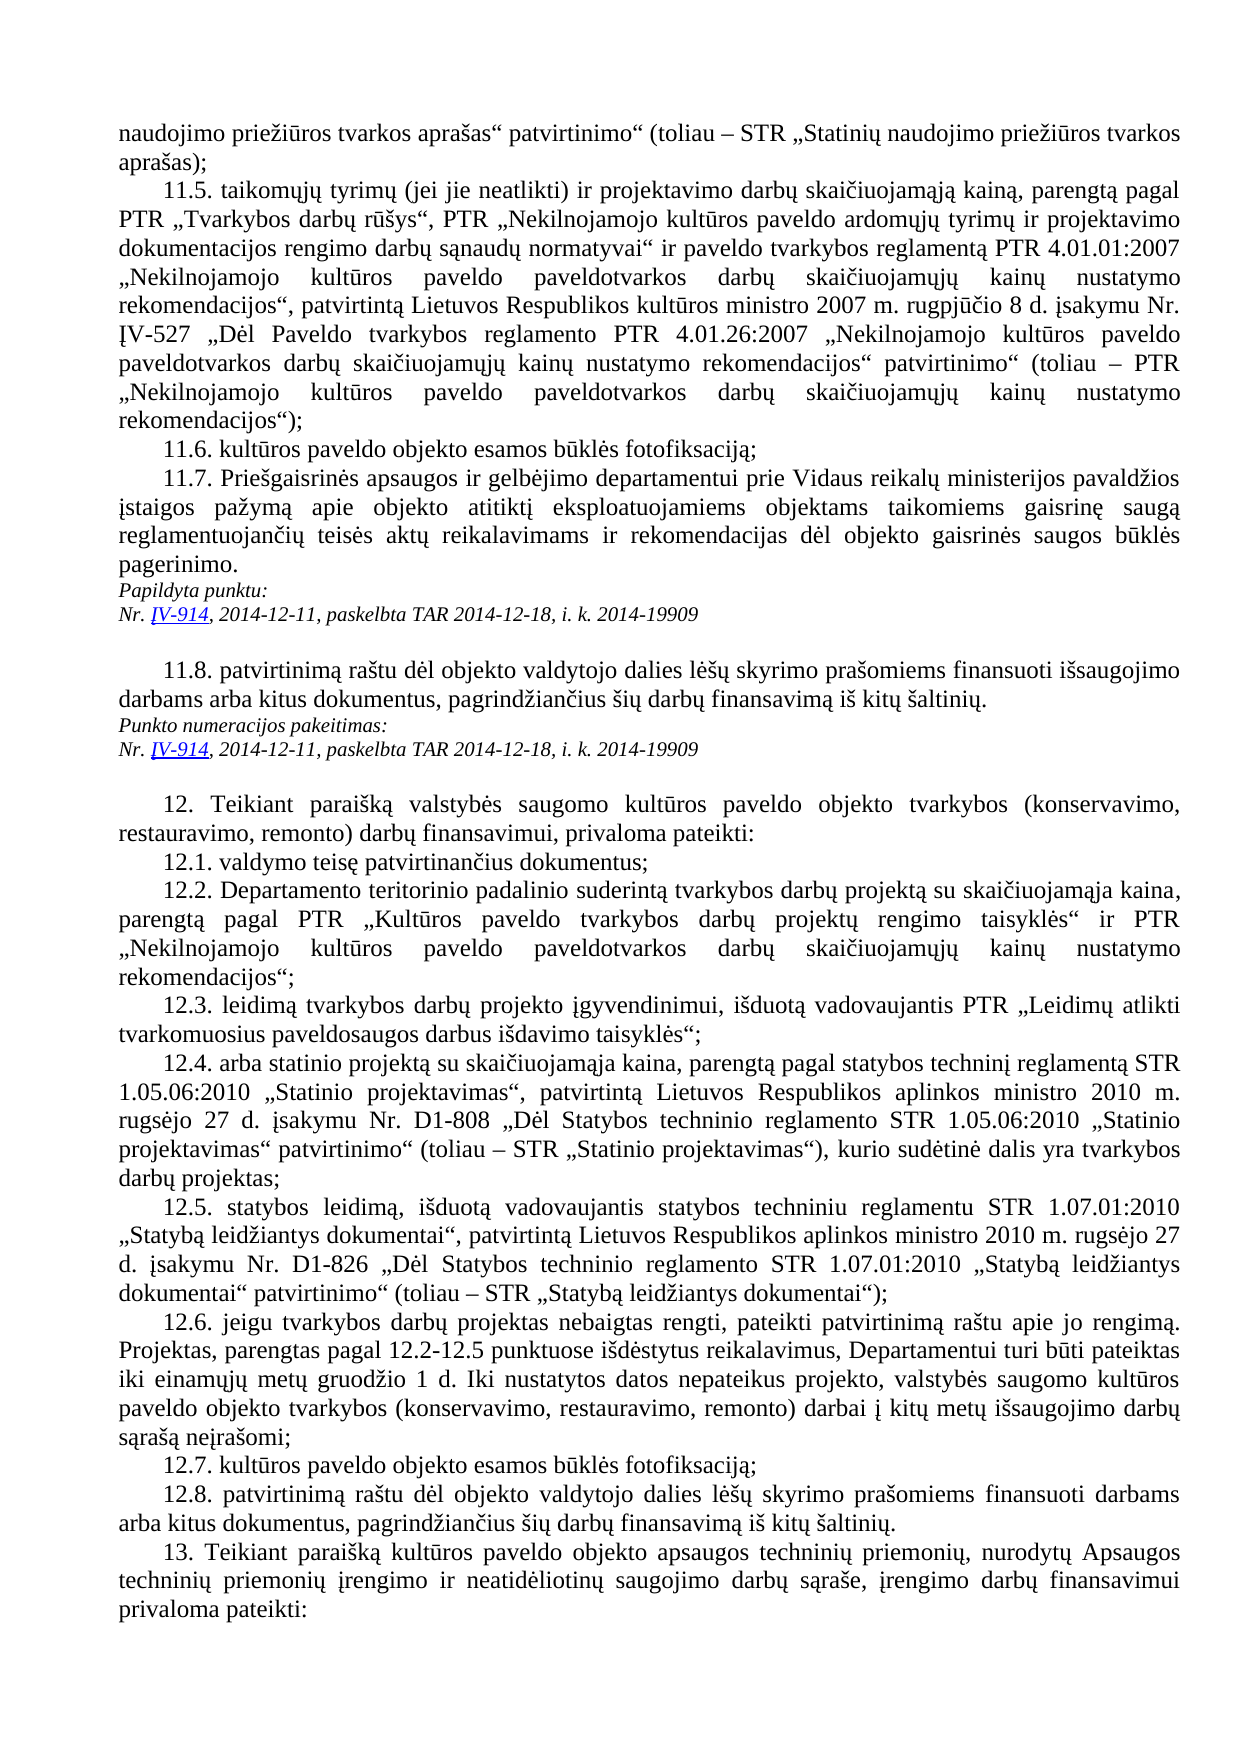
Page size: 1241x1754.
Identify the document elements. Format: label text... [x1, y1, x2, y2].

text 11.5. taikomųjų tyrimų (jei jie neatlikti) ir projektavimo darbų skaičiuojamąją kainą, parengtą pagal PTR „Tvarkybos darbų rūšys“, PTR „Nekilnojamojo kultūros paveldo ardomųjų tyrimų ir projektavimo dokumentacijos rengimo darbų sąnaudų normatyvai“ ir paveldo tvarkybos reglamentą PTR 4.01.01:2007 „Nekilnojamojo kultūros paveldo paveldotvarkos darbų skaičiuojamųjų kainų nustatymo rekomendacijos“, patvirtintą Lietuvos Respublikos kultūros ministro 2007 m. rugpjūčio 8 d. įsakymu Nr. ĮV-527 „Dėl Paveldo tvarkybos reglamento PTR 4.01.26:2007 „Nekilnojamojo kultūros paveldo paveldotvarkos darbų skaičiuojamųjų kainų nustatymo rekomendacijos“ patvirtinimo“ (toliau – PTR „Nekilnojamojo kultūros paveldo paveldotvarkos darbų skaičiuojamųjų kainų nustatymo rekomendacijos“); [118, 176, 1181, 434]
text 12.2. Departamento teritorinio padalinio suderintą tvarkybos darbų projektą su skaičiuojamąja kaina, parengtą pagal PTR „Kultūros paveldo tvarkybos darbų projektų rengimo taisyklės“ ir PTR „Nekilnojamojo kultūros paveldo paveldotvarkos darbų skaičiuojamųjų kainų nustatymo rekomendacijos“; [118, 876, 1181, 991]
text Punkto numeracijos pakeitimas: [118, 712, 1181, 737]
text 12. Teikiant paraišką valstybės saugomo kultūros paveldo objekto tvarkybos (konservavimo, restauravimo, remonto) darbų finansavimui, privaloma pateikti: [118, 789, 1181, 847]
text naudojimo priežiūros tvarkos aprašas“ patvirtinimo“ (toliau – STR „Statinių naudojimo priežiūros tvarkos aprašas); [118, 118, 1181, 176]
text 12.6. jeigu tvarkybos darbų projektas nebaigtas rengti, pateikti patvirtinimą raštu apie jo rengimą. Projektas, parengtas pagal 12.2-12.5 punktuose išdėstytus reikalavimus, Departamentui turi būti pateiktas iki einamųjų metų gruodžio 1 d. Iki nustatytos datos nepateikus projekto, valstybės saugomo kultūros paveldo objekto tvarkybos (konservavimo, restauravimo, remonto) darbai į kitų metų išsaugojimo darbų sąrašą neįrašomi; [118, 1307, 1181, 1451]
text 11.6. kultūros paveldo objekto esamos būklės fotofiksaciją; [118, 434, 1181, 463]
text 12.8. patvirtinimą raštu dėl objekto valdytojo dalies lėšų skyrimo prašomiems finansuoti darbams arba kitus dokumentus, pagrindžiančius šių darbų finansavimą iš kitų šaltinių. [118, 1479, 1181, 1537]
text 12.3. leidimą tvarkybos darbų projekto įgyvendinimui, išduotą vadovaujantis PTR „Leidimų atlikti tvarkomuosius paveldosaugos darbus išdavimo taisyklės“; [118, 991, 1181, 1048]
text 12.1. valdymo teisę patvirtinančius dokumentus; [118, 847, 1181, 876]
text 11.7. Priešgaisrinės apsaugos ir gelbėjimo departamentui prie Vidaus reikalų ministerijos pavaldžios įstaigos pažymą apie objekto atitiktį eksploatuojamiems objektams taikomiems gaisrinę saugą reglamentuojančių teisės aktų reikalavimams ir rekomendacijas dėl objekto gaisrinės saugos būklės pagerinimo. [118, 463, 1181, 578]
text 11.8. patvirtinimą raštu dėl objekto valdytojo dalies lėšų skyrimo prašomiems finansuoti išsaugojimo darbams arba kitus dokumentus, pagrindžiančius šių darbų finansavimą iš kitų šaltinių. [118, 655, 1181, 712]
text 12.7. kultūros paveldo objekto esamos būklės fotofiksaciją; [118, 1451, 1181, 1479]
text 12.4. arba statinio projektą su skaičiuojamąja kaina, parengtą pagal statybos techninį reglamentą STR 1.05.06:2010 „Statinio projektavimas“, patvirtintą Lietuvos Respublikos aplinkos ministro 2010 m. rugsėjo 27 d. įsakymu Nr. D1-808 „Dėl Statybos techninio reglamento STR 1.05.06:2010 „Statinio projektavimas“ patvirtinimo“ (toliau – STR „Statinio projektavimas“), kurio sudėtinė dalis yra tvarkybos darbų projektas; [118, 1048, 1181, 1192]
text Papildyta punktu: [118, 578, 1181, 602]
text 12.5. statybos leidimą, išduotą vadovaujantis statybos techniniu reglamentu STR 1.07.01:2010 „Statybą leidžiantys dokumentai“, patvirtintą Lietuvos Respublikos aplinkos ministro 2010 m. rugsėjo 27 d. įsakymu Nr. D1-826 „Dėl Statybos techninio reglamento STR 1.07.01:2010 „Statybą leidžiantys dokumentai“ patvirtinimo“ (toliau – STR „Statybą leidžiantys dokumentai“); [118, 1192, 1181, 1307]
text Nr. ĮV-914, 2014-12-11, paskelbta TAR 2014-12-18, i. k. 2014-19909 [118, 737, 1181, 761]
text 13. Teikiant paraišką kultūros paveldo objekto apsaugos techninių priemonių, nurodytų Apsaugos techninių priemonių įrengimo ir neatidėliotinų saugojimo darbų sąraše, įrengimo darbų finansavimui privaloma pateikti: [118, 1537, 1181, 1623]
text Nr. ĮV-914, 2014-12-11, paskelbta TAR 2014-12-18, i. k. 2014-19909 [118, 602, 1181, 626]
